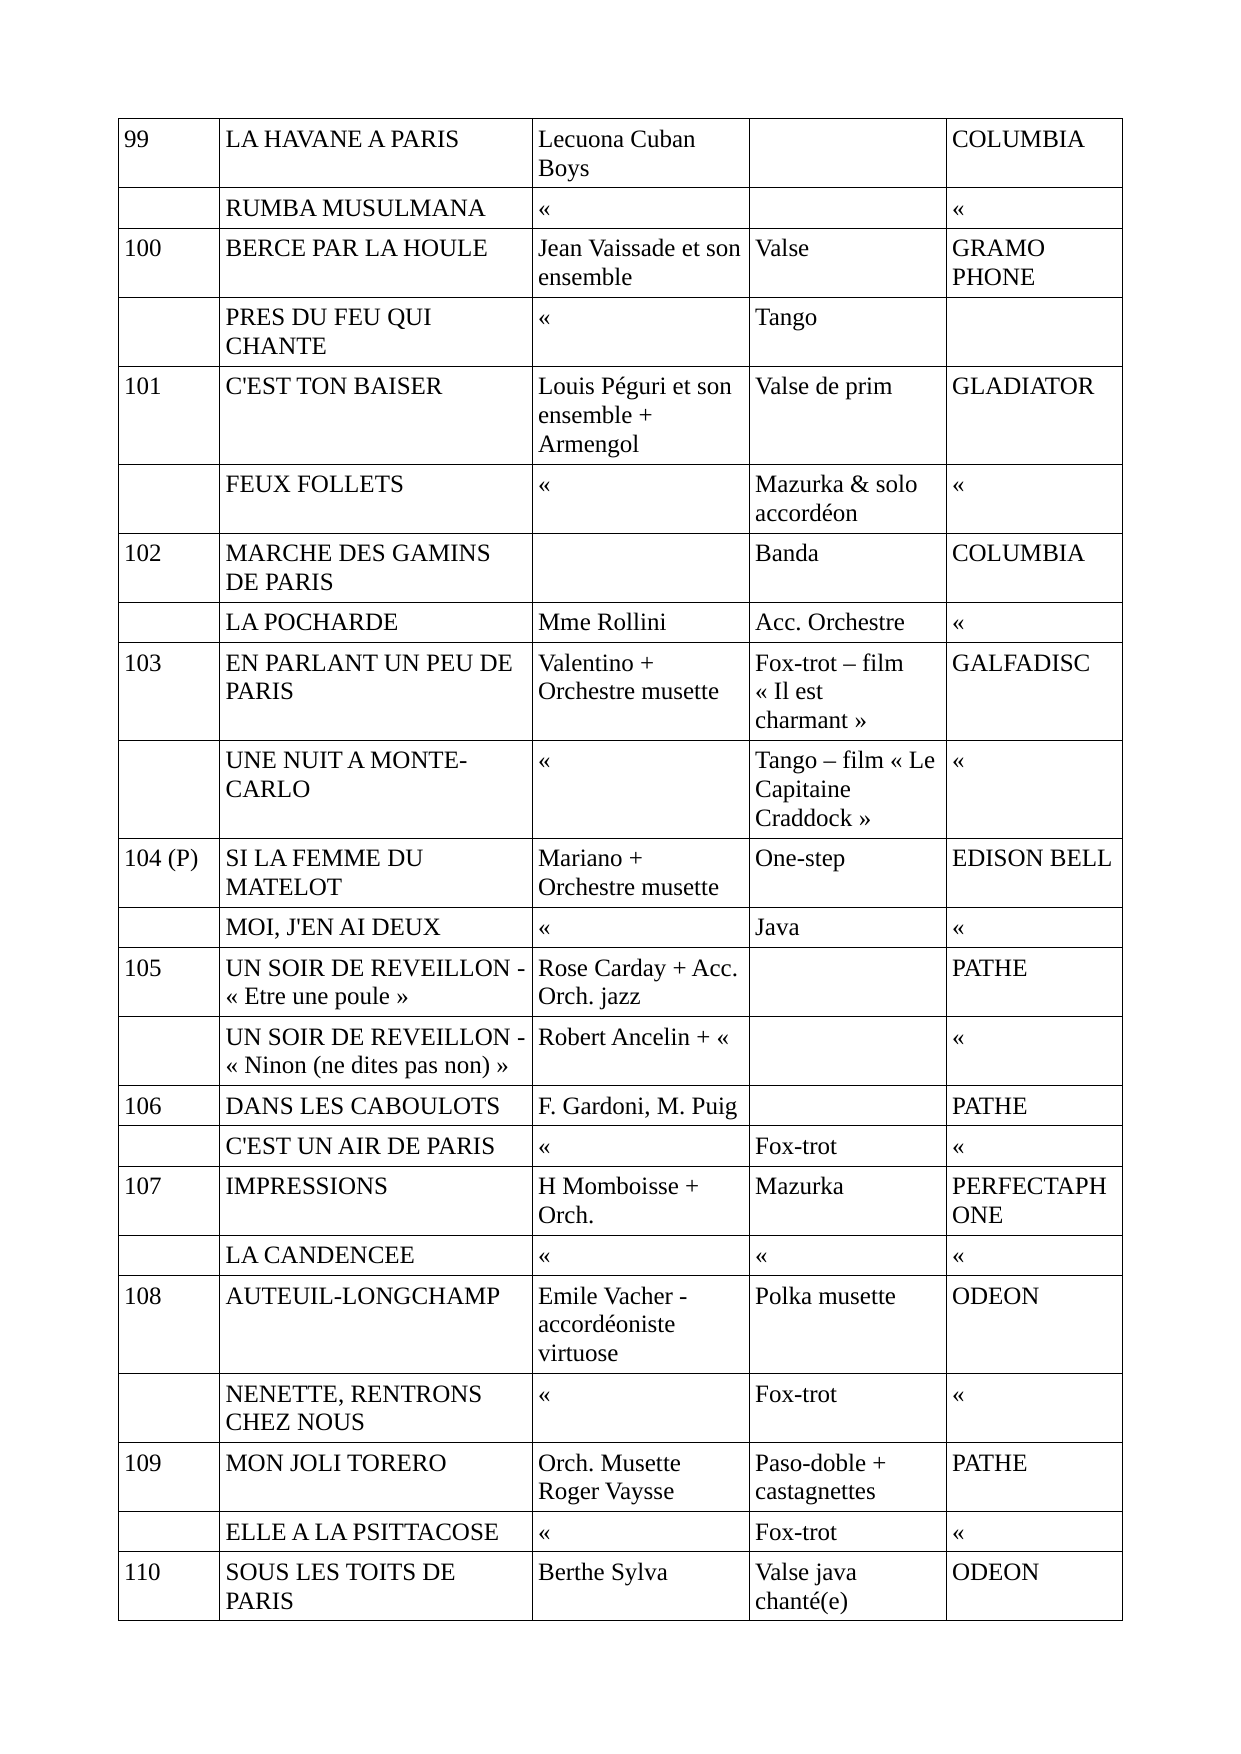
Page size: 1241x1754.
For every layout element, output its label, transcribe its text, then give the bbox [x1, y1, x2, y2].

table_cell [119, 1017, 219, 1085]
table_cell UNE NUIT A MONTE-CARLO [220, 741, 532, 837]
table_cell Banda [750, 534, 946, 602]
table_cell 99 [119, 119, 219, 187]
table_cell AUTEUIL-LONGCHAMP [220, 1276, 532, 1373]
table_cell Tango – film « Le Capitaine Craddock » [750, 741, 946, 837]
table_cell « [533, 1126, 749, 1166]
table_cell Berthe Sylva [533, 1552, 749, 1620]
table_cell « [533, 188, 749, 227]
table_cell Louis Péguri et son ensemble + Armengol [533, 367, 749, 463]
table_cell [119, 1126, 219, 1166]
table_cell [119, 1236, 219, 1275]
table_cell 100 [119, 229, 219, 297]
table_cell ELLE A LA PSITTACOSE [220, 1512, 532, 1551]
table_cell « [533, 1374, 749, 1442]
table_cell Fox-trot [750, 1126, 946, 1166]
table_cell Emile Vacher - accordéoniste virtuose [533, 1276, 749, 1373]
table_cell [119, 1374, 219, 1442]
table_cell Polka musette [750, 1276, 946, 1373]
table_cell NENETTE, RENTRONS CHEZ NOUS [220, 1374, 532, 1442]
table_cell Valse java chanté(e) [750, 1552, 946, 1620]
table_cell [750, 948, 946, 1016]
table_cell One-step [750, 839, 946, 907]
table_cell COLUMBIA [947, 534, 1122, 602]
table_cell [947, 298, 1122, 366]
table_cell « [947, 1512, 1122, 1551]
table_cell Robert Ancelin + « [533, 1017, 749, 1085]
table_cell Lecuona Cuban Boys [533, 119, 749, 187]
table_cell 109 [119, 1443, 219, 1511]
table_cell Mazurka & solo accordéon [750, 465, 946, 532]
table_cell 104 (P) [119, 839, 219, 907]
table_cell Java [750, 908, 946, 947]
table_cell C'EST UN AIR DE PARIS [220, 1126, 532, 1166]
table_cell GALFADISC [947, 643, 1122, 740]
table_cell « [947, 741, 1122, 837]
table_cell « [533, 741, 749, 837]
table_cell « [947, 188, 1122, 227]
table_cell 107 [119, 1167, 219, 1235]
table_cell UN SOIR DE REVEILLON - « Ninon (ne dites pas non) » [220, 1017, 532, 1085]
table_cell « [533, 1236, 749, 1275]
table_cell SOUS LES TOITS DE PARIS [220, 1552, 532, 1620]
table_cell Mazurka [750, 1167, 946, 1235]
table_cell PATHE [947, 1443, 1122, 1511]
table_cell ODEON [947, 1276, 1122, 1373]
table_cell « [533, 465, 749, 532]
table_cell SI LA FEMME DU MATELOT [220, 839, 532, 907]
table_cell « [947, 465, 1122, 532]
table_cell Orch. Musette Roger Vaysse [533, 1443, 749, 1511]
table_cell RUMBA MUSULMANA [220, 188, 532, 227]
table_cell PRES DU FEU QUI CHANTE [220, 298, 532, 366]
table_cell Valse [750, 229, 946, 297]
table_cell [750, 1017, 946, 1085]
table_cell 102 [119, 534, 219, 602]
table_cell Rose Carday + Acc. Orch. jazz [533, 948, 749, 1016]
table_cell 108 [119, 1276, 219, 1373]
table_cell [750, 119, 946, 187]
table_cell « [947, 1017, 1122, 1085]
table_cell MARCHE DES GAMINS DE PARIS [220, 534, 532, 602]
table_cell [119, 741, 219, 837]
table_cell GLADIATOR [947, 367, 1122, 463]
table_cell EN PARLANT UN PEU DE PARIS [220, 643, 532, 740]
table_cell PERFECTAPHONE [947, 1167, 1122, 1235]
table_cell Jean Vaissade et son ensemble [533, 229, 749, 297]
table_cell PATHE [947, 948, 1122, 1016]
table_cell 106 [119, 1086, 219, 1125]
table_cell FEUX FOLLETS [220, 465, 532, 532]
table_cell COLUMBIA [947, 119, 1122, 187]
table_cell Valse de prim [750, 367, 946, 463]
table_cell GRAMO PHONE [947, 229, 1122, 297]
table_cell « [533, 298, 749, 366]
table_cell « [947, 1374, 1122, 1442]
table_cell IMPRESSIONS [220, 1167, 532, 1235]
table_cell 110 [119, 1552, 219, 1620]
table_cell ODEON [947, 1552, 1122, 1620]
table_cell [119, 908, 219, 947]
table_cell MON JOLI TORERO [220, 1443, 532, 1511]
table_cell [119, 1512, 219, 1551]
table_cell « [947, 603, 1122, 642]
table_cell [119, 603, 219, 642]
table_cell LA CANDENCEE [220, 1236, 532, 1275]
table_cell Tango [750, 298, 946, 366]
table_cell F. Gardoni, M. Puig [533, 1086, 749, 1125]
table_cell [750, 188, 946, 227]
table_cell LA POCHARDE [220, 603, 532, 642]
table_cell Paso-doble + castagnettes [750, 1443, 946, 1511]
table_cell H Momboisse + Orch. [533, 1167, 749, 1235]
table_cell « [533, 1512, 749, 1551]
table_cell « [750, 1236, 946, 1275]
table_cell Mme Rollini [533, 603, 749, 642]
table_cell [750, 1086, 946, 1125]
table_cell [119, 188, 219, 227]
table_cell [533, 534, 749, 602]
table_cell Acc. Orchestre [750, 603, 946, 642]
table_cell « [947, 908, 1122, 947]
table_cell LA HAVANE A PARIS [220, 119, 532, 187]
table_cell C'EST TON BAISER [220, 367, 532, 463]
table_cell Valentino + Orchestre musette [533, 643, 749, 740]
table_cell « [947, 1126, 1122, 1166]
table_cell [119, 465, 219, 532]
table_cell Fox-trot [750, 1374, 946, 1442]
table_cell 101 [119, 367, 219, 463]
table_cell « [533, 908, 749, 947]
table_cell EDISON BELL [947, 839, 1122, 907]
table_cell Fox-trot [750, 1512, 946, 1551]
table_cell [119, 298, 219, 366]
table_cell UN SOIR DE REVEILLON - « Etre une poule » [220, 948, 532, 1016]
table_cell Fox-trot – film « Il est charmant » [750, 643, 946, 740]
table_cell 105 [119, 948, 219, 1016]
table_cell PATHE [947, 1086, 1122, 1125]
table_cell « [947, 1236, 1122, 1275]
table_cell DANS LES CABOULOTS [220, 1086, 532, 1125]
table_cell MOI, J'EN AI DEUX [220, 908, 532, 947]
table_cell BERCE PAR LA HOULE [220, 229, 532, 297]
table_cell Mariano + Orchestre musette [533, 839, 749, 907]
table_cell 103 [119, 643, 219, 740]
